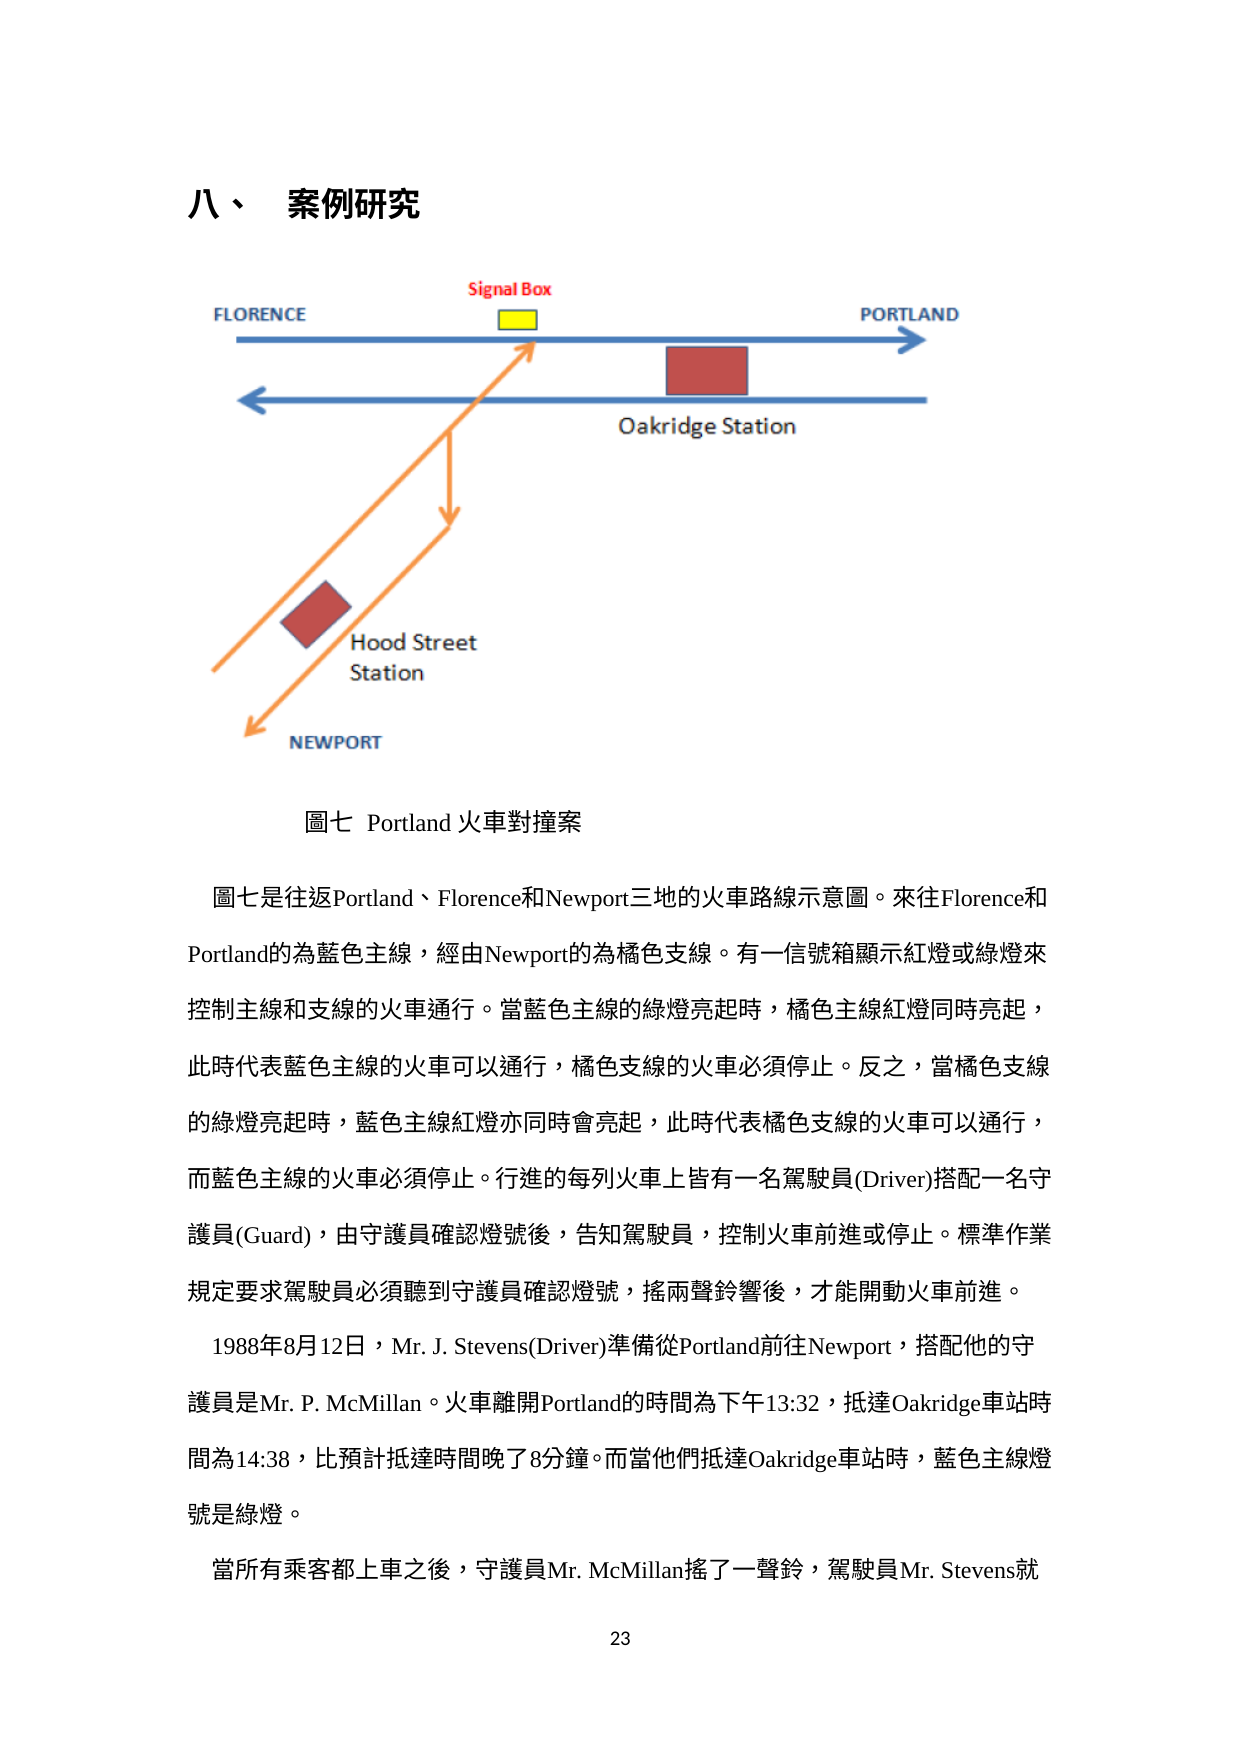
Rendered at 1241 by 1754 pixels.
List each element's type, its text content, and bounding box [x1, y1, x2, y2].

text 圖七 Portland 火車對撞案 [187, 802, 1053, 839]
text 圖七是往返Portland、Florence和Newport三地的火車路線示意圖。來往Florence和Portland的為藍色主線，經由Newport的為橘色支線。有一信號箱顯示紅燈或綠燈來控制主線和支線的火車通行。當藍色主線的綠燈亮起時，橘色主線紅燈同時亮起，此時代表藍色主線的火車可以通行，橘色支線的火車必須停止。反之，當橘色支線的綠燈亮起時，藍色主線紅燈亦同時會亮起，此時代表橘色支線的火車可以通行，而藍色主線的火車必須停止。行進的每列火車上皆有一名駕駛員(Driver)搭配一名守護員(Guard)，由守護員確認燈號後，告知駕駛員，控制火車前進或停止。標準作業規定要求駕駛員必須聽到守護員確認燈號，搖兩聲鈴響後，才能開動火車前進。 [187, 877, 1053, 1308]
text 當所有乘客都上車之後，守護員Mr. McMillan搖了一聲鈴，駕駛員Mr. Stevens就 [187, 1549, 1053, 1587]
list 案例研究 [187, 164, 1053, 239]
text 1988年8月12日，Mr. J. Stevens(Driver)準備從Portland前往Newport，搭配他的守護員是Mr. P. McMillan。火車離開Portland的時間為下午13:32，抵達Oakridge車站時間為14:38，比預計抵達時間晚了8分鐘。而當他們抵達Oakridge車站時，藍色主線燈號是綠燈。 [187, 1326, 1053, 1532]
